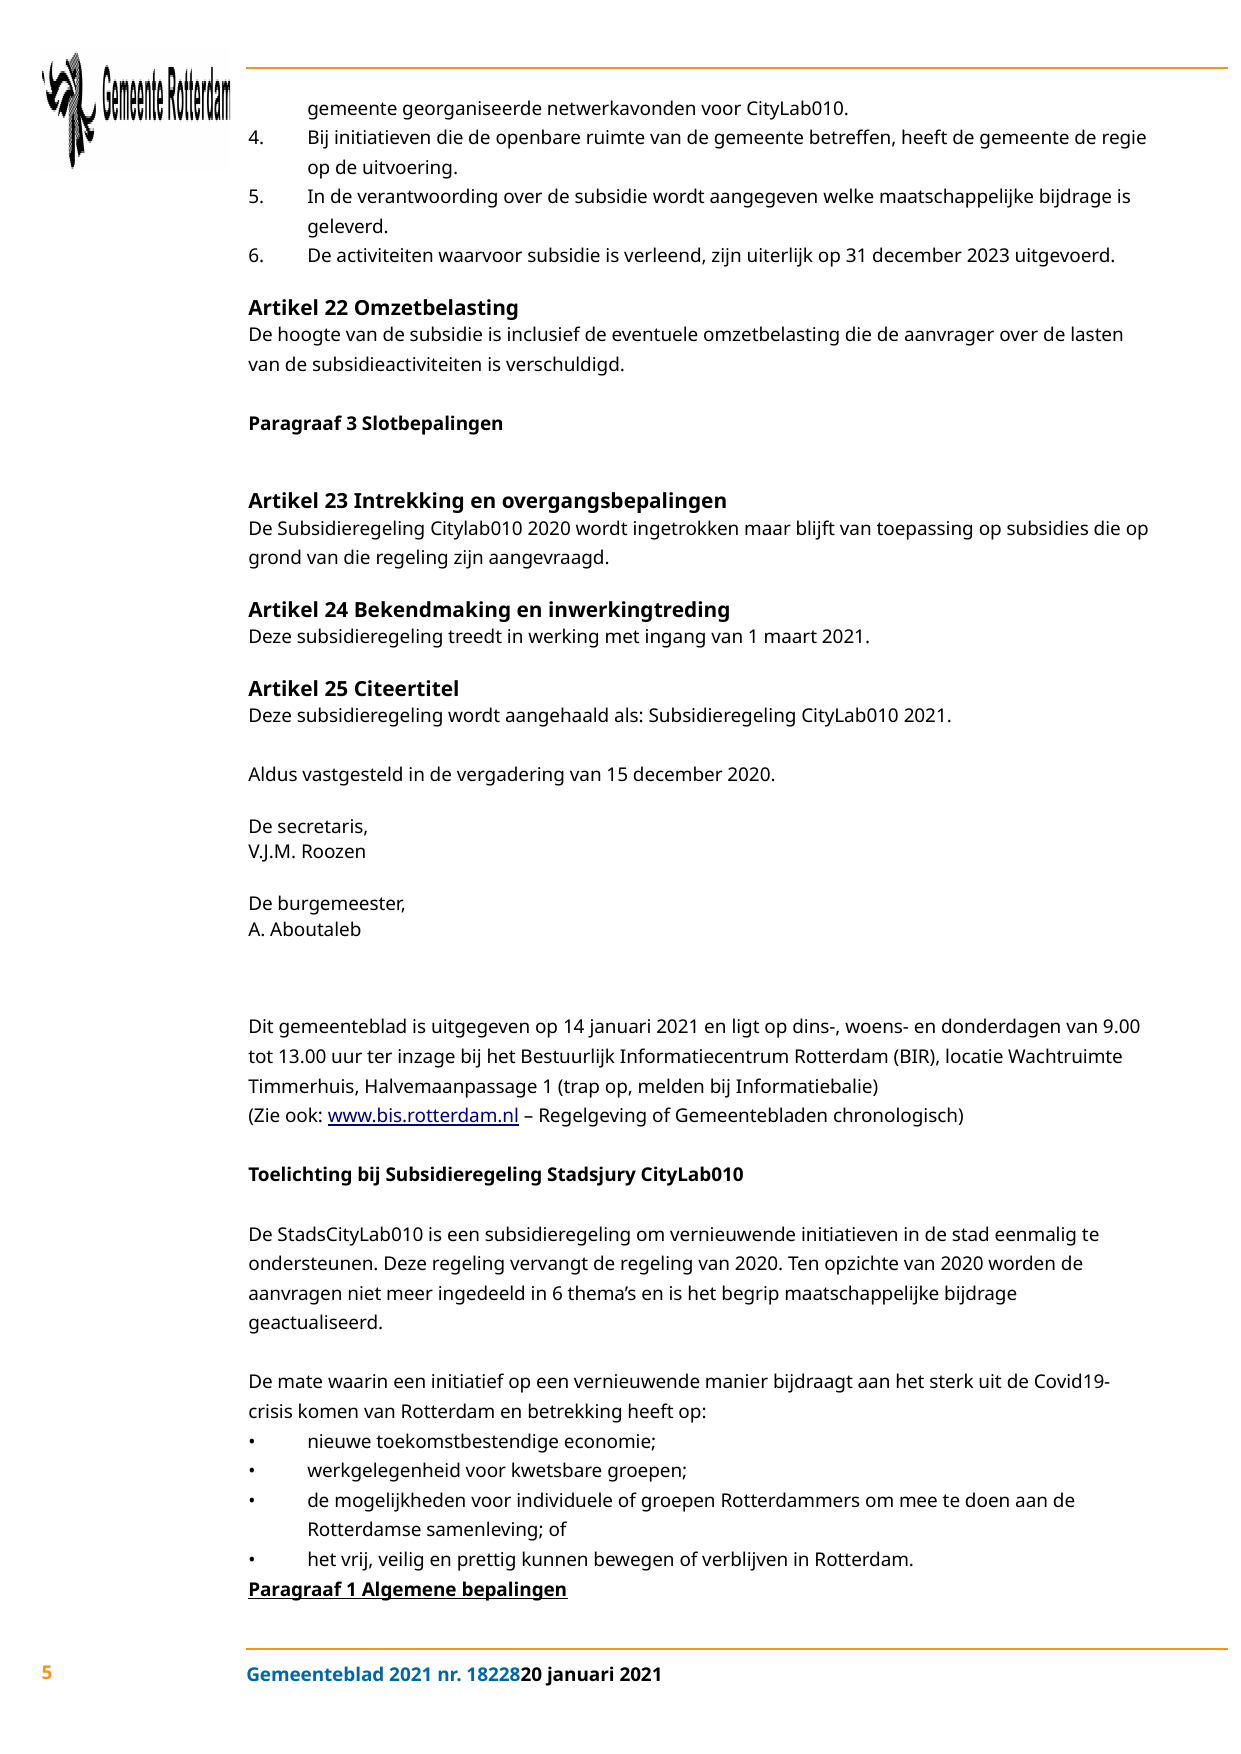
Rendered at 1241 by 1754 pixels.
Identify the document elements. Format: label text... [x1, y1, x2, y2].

text Deze subsidieregeling treedt in werking met ingang van 1 maart 2021. [248, 623, 1152, 649]
list In de verantwoording over de subsidie wordt aangegeven welke maatschappelijke bijdrage is geleverd. [248, 183, 1152, 239]
text De mate waarin een initiatief op een vernieuwende manier bijdraagt aan het sterk uit de Covid19-crisis komen van Rotterdam en betrekking heeft op: [248, 1369, 1152, 1424]
text Toelichting bij Subsidieregeling Stadsjury CityLab010 [248, 1162, 1152, 1187]
text Artikel 24 Bekendmaking en inwerkingtreding [248, 595, 1152, 623]
text V.J.M. Roozen [248, 838, 1152, 864]
text Aldus vastgesteld in de vergadering van 15 december 2020. [248, 761, 1152, 787]
list het vrij, veilig en prettig kunnen bewegen of verblijven in Rotterdam. [248, 1546, 1152, 1572]
text De Subsidieregeling Citylab010 2020 wordt ingetrokken maar blijft van toepassing op subsidies die op grond van die regeling zijn aangevraagd. [248, 515, 1152, 570]
text De hoogte van de subsidie is inclusief de eventuele omzetbelasting die de aanvrager over de lasten van de subsidieactiviteiten is verschuldigd. [248, 322, 1152, 377]
list nieuwe toekomstbestendige economie; [248, 1428, 1152, 1454]
text Paragraaf 3 Slotbepalingen [248, 410, 1152, 436]
text Artikel 23 Intrekking en overgangsbepalingen [248, 486, 1152, 515]
text De secretaris, [248, 813, 1152, 838]
picture [41, 47, 231, 172]
text Artikel 22 Omzetbelasting [248, 293, 1152, 322]
text De StadsCityLab010 is een subsidieregeling om vernieuwende initiatieven in de stad eenmalig te ondersteunen. Deze regeling vervangt de regeling van 2020. Ten opzichte van 2020 worden de aanvragen niet meer ingedeeld in 6 thema’s en is het begrip maatschappelijke bijdrage geactualiseerd. [248, 1221, 1152, 1335]
list gemeente georganiseerde netwerkavonden voor CityLab010. [248, 95, 1152, 121]
text Dit gemeenteblad is uitgegeven op 14 januari 2021 en ligt op dins-, woens- en donderdagen van 9.00 tot 13.00 uur ter inzage bij het Bestuurlijk Informatiecentrum Rotterdam (BIR), locatie Wachtruimte Timmerhuis, Halvemaanpassage 1 (trap op, melden bij Informatiebalie) [248, 1014, 1152, 1099]
list werkgelegenheid voor kwetsbare groepen; [248, 1457, 1152, 1483]
list De activiteiten waarvoor subsidie is verleend, zijn uiterlijk op 31 december 2023 uitgevoerd. [248, 243, 1152, 268]
text A. Aboutaleb [248, 916, 1152, 941]
list de mogelijkheden voor individuele of groepen Rotterdammers om mee te doen aan de Rotterdamse samenleving; of [248, 1487, 1152, 1542]
text (Zie ook: www.bis.rotterdam.nl – Regelgeving of Gemeentebladen chronologisch) [248, 1102, 1152, 1128]
text De burgemeester, [248, 890, 1152, 916]
text Deze subsidieregeling wordt aangehaald als: Subsidieregeling CityLab010 2021. [248, 702, 1152, 728]
list Bij initiatieven die de openbare ruimte van de gemeente betreffen, heeft de gemeente de regie op de uitvoering. [248, 124, 1152, 180]
text Paragraaf 1 Algemene bepalingen [248, 1576, 1152, 1602]
text Artikel 25 Citeertitel [248, 674, 1152, 702]
